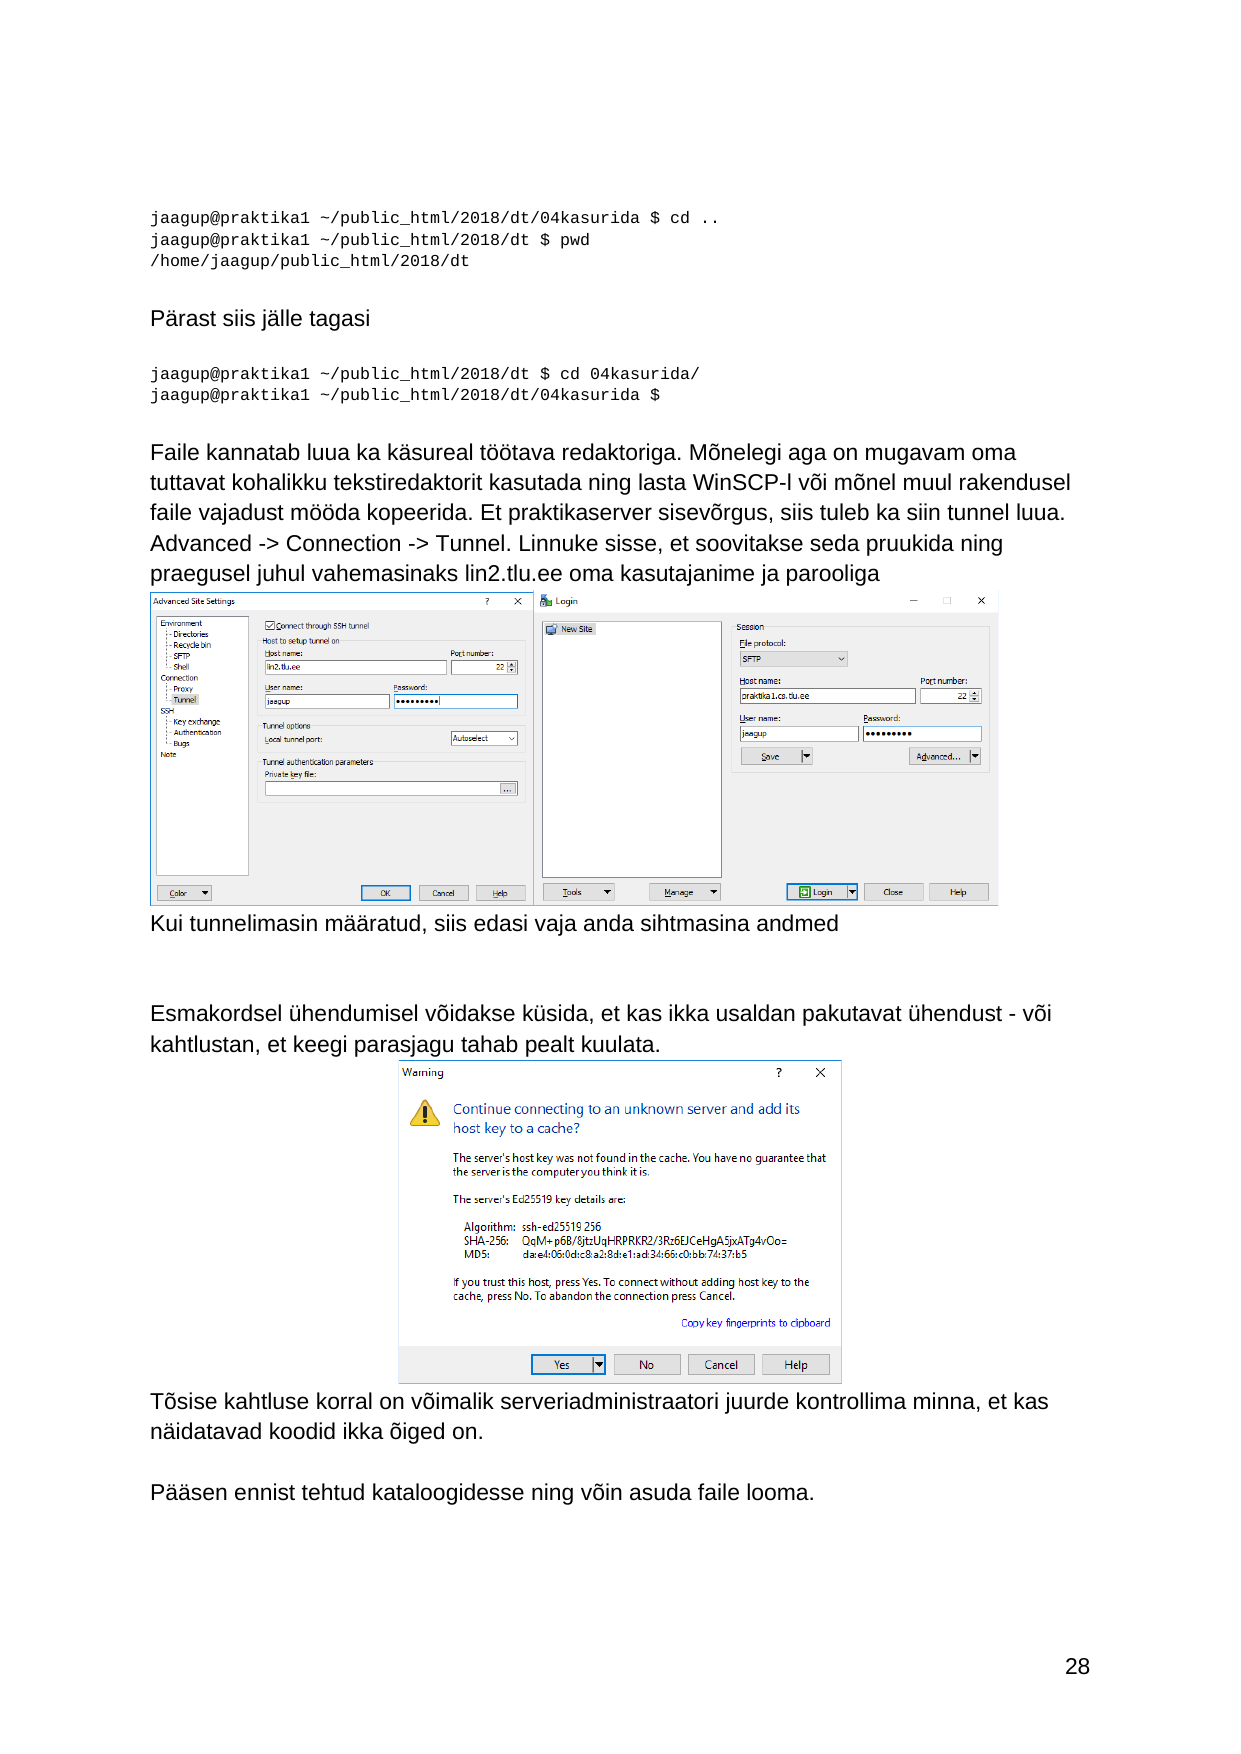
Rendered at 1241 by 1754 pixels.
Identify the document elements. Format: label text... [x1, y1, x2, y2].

text jaagup@praktika1 ~/public_html/2018/dt $ cd 04kasurida/ [150, 365, 1090, 384]
text Tõsise kahtluse korral on võimalik serveriadministraatori juurde kontrollima minna, et kas näidatavad koodid ikka õiged on. [150, 1388, 1090, 1444]
text jaagup@praktika1 ~/public_html/2018/dt/04kasurida $ cd .. [150, 210, 1090, 228]
text Kui tunnelimasin määratud, siis edasi vaja anda sihtmasina andmed [150, 910, 1090, 936]
text Esmakordsel ühendumisel võidakse küsida, et kas ikka usaldan pakutavat ühendust - või kahtlustan, et keegi parasjagu tahab pealt kuulata. [150, 1000, 1090, 1057]
text Faile kannatab luua ka käsureal töötava redaktoriga. Mõnelegi aga on mugavam oma tuttavat kohalikku tekstiredaktorit kasutada ning lasta WinSCP-l või mõnel muul rakendusel faile vajadust mööda kopeerida. Et praktikaserver sisevõrgus, siis tuleb ka siin tunnel luua. Advanced -> Connection -> Tunnel. Linnuke sisse, et soovitakse seda pruukida ning praegusel juhul vahemasinaks lin2.tlu.ee oma kasutajanime ja parooliga [150, 439, 1090, 586]
picture [398, 1060, 842, 1384]
text Pääsen ennist tehtud kataloogidesse ning võin asuda faile looma. [150, 1478, 1090, 1505]
text /home/jaagup/public_html/2018/dt [150, 253, 1090, 272]
text jaagup@praktika1 ~/public_html/2018/dt/04kasurida $ [150, 387, 1090, 406]
picture [150, 590, 999, 906]
text jaagup@praktika1 ~/public_html/2018/dt $ pwd [150, 231, 1090, 250]
text Pärast siis jälle tagasi [150, 305, 1090, 331]
